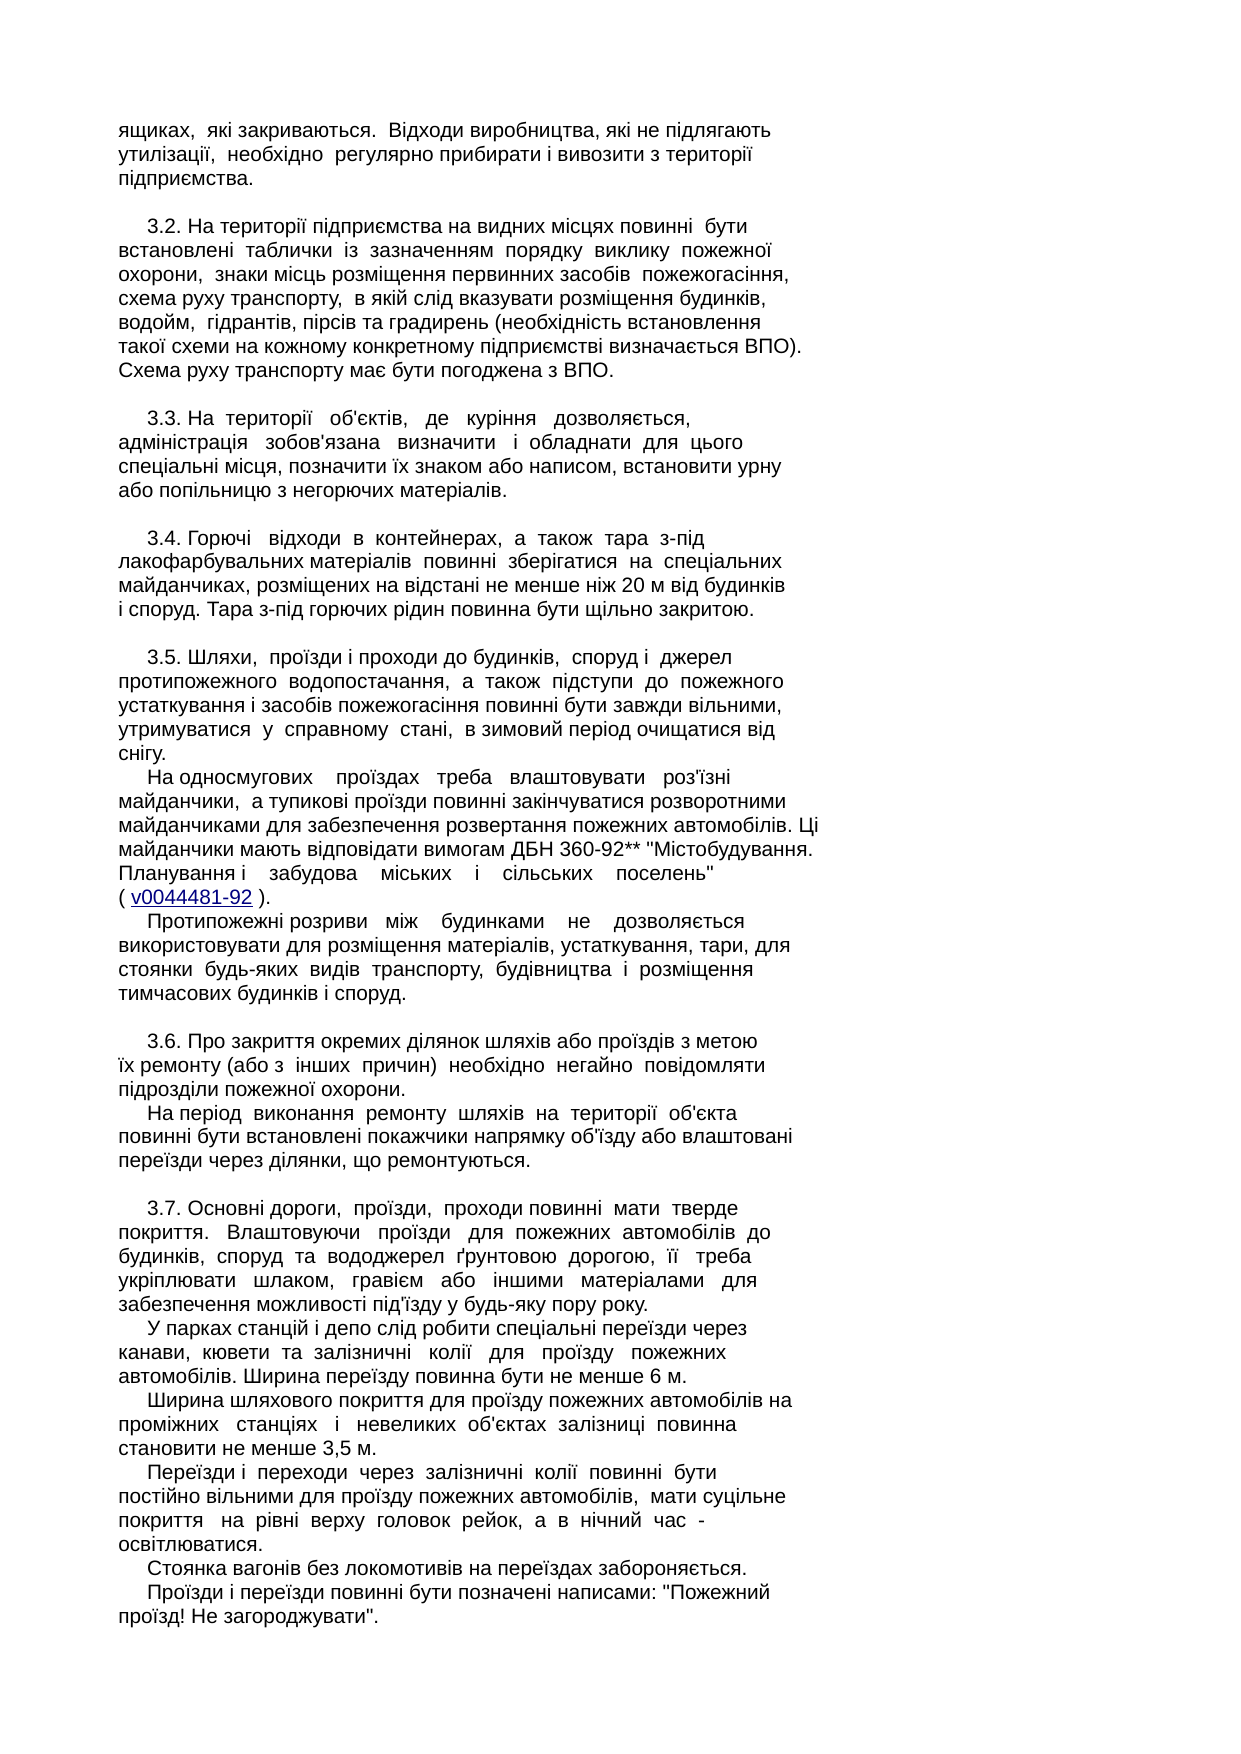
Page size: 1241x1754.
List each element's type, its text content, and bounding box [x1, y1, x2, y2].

text 3.7. Основні дороги, проїзди, проходи повинні мати тверде [118, 1196, 1122, 1220]
text проміжних станціях і невеликих об'єктах залізниці повинна [118, 1412, 1122, 1436]
text використовувати для розміщення матеріалів, устаткування, тари, для [118, 933, 1122, 957]
text На односмугових проїздах треба влаштовувати роз'їзні [118, 765, 1122, 789]
text постійно вільними для проїзду пожежних автомобілів, мати суцільне [118, 1484, 1122, 1508]
text охорони, знаки місць розміщення первинних засобів пожежогасіння, [118, 262, 1122, 286]
text 3.6. Про закриття окремих ділянок шляхів або проїздів з метою [118, 1028, 1122, 1052]
text Ширина шляхового покриття для проїзду пожежних автомобілів на [118, 1388, 1122, 1412]
text укріплювати шлаком, гравієм або іншими матеріалами для [118, 1268, 1122, 1292]
text і споруд. Тара з-під горючих рідин повинна бути щільно закритою. [118, 597, 1122, 621]
text забезпечення можливості під'їзду у будь-яку пору року. [118, 1292, 1122, 1316]
text встановлені таблички із зазначенням порядку виклику пожежної [118, 238, 1122, 262]
text або попільницю з негорючих матеріалів. [118, 477, 1122, 501]
text їх ремонту (або з інших причин) необхідно негайно повідомляти [118, 1052, 1122, 1076]
text майданчиками для забезпечення розвертання пожежних автомобілів. Ці [118, 813, 1122, 837]
text повинні бути встановлені покажчики напрямку об'їзду або влаштовані [118, 1124, 1122, 1148]
text освітлюватися. [118, 1532, 1122, 1556]
text Стоянка вагонів без локомотивів на переїздах забороняється. [118, 1556, 1122, 1579]
text утилізації, необхідно регулярно прибирати і вивозити з території [118, 142, 1122, 166]
text протипожежного водопостачання, а також підступи до пожежного [118, 669, 1122, 693]
text покриття. Влаштовуючи проїзди для пожежних автомобілів до [118, 1220, 1122, 1244]
text Проїзди і переїзди повинні бути позначені написами: "Пожежний [118, 1579, 1122, 1603]
text утримуватися у справному стані, в зимовий період очищатися від [118, 717, 1122, 741]
text водойм, гідрантів, пірсів та градирень (необхідність встановлення [118, 310, 1122, 334]
text становити не менше 3,5 м. [118, 1436, 1122, 1460]
text майданчиках, розміщених на відстані не менше ніж 20 м від будинків [118, 573, 1122, 597]
text Схема руху транспорту має бути погоджена з ВПО. [118, 358, 1122, 382]
text 3.3. На території об'єктів, де куріння дозволяється, [118, 406, 1122, 429]
text 3.4. Горючі відходи в контейнерах, а також тара з-під [118, 525, 1122, 549]
text схема руху транспорту, в якій слід вказувати розміщення будинків, [118, 286, 1122, 310]
text такої схеми на кожному конкретному підприємстві визначається ВПО). [118, 334, 1122, 358]
text адміністрація зобов'язана визначити і обладнати для цього [118, 429, 1122, 453]
text ящиках, які закриваються. Відходи виробництва, які не підлягають [118, 118, 1122, 142]
text 3.2. На території підприємства на видних місцях повинні бути [118, 214, 1122, 238]
text будинків, споруд та вододжерел ґрунтовою дорогою, її треба [118, 1244, 1122, 1268]
text підприємства. [118, 166, 1122, 190]
text спеціальні місця, позначити їх знаком або написом, встановити урну [118, 453, 1122, 477]
text канави, кювети та залізничні колії для проїзду пожежних [118, 1340, 1122, 1364]
text підрозділи пожежної охорони. [118, 1076, 1122, 1100]
text лакофарбувальних матеріалів повинні зберігатися на спеціальних [118, 549, 1122, 573]
text устаткування і засобів пожежогасіння повинні бути завжди вільними, [118, 693, 1122, 717]
text майданчики мають відповідати вимогам ДБН 360-92** "Містобудування. [118, 837, 1122, 861]
text переїзди через ділянки, що ремонтуються. [118, 1148, 1122, 1172]
text проїзд! Не загороджувати". [118, 1603, 1122, 1627]
text стоянки будь-яких видів транспорту, будівництва і розміщення [118, 957, 1122, 981]
text Планування і забудова міських і сільських поселень" [118, 861, 1122, 885]
text автомобілів. Ширина переїзду повинна бути не менше 6 м. [118, 1364, 1122, 1388]
text тимчасових будинків і споруд. [118, 981, 1122, 1004]
text 3.5. Шляхи, проїзди і проходи до будинків, споруд і джерел [118, 645, 1122, 669]
text На період виконання ремонту шляхів на території об'єкта [118, 1100, 1122, 1124]
text ( v0044481-92 ). [118, 885, 1122, 909]
text покриття на рівні верху головок рейок, а в нічний час - [118, 1508, 1122, 1532]
text майданчики, а тупикові проїзди повинні закінчуватися розворотними [118, 789, 1122, 813]
text У парках станцій і депо слід робити спеціальні переїзди через [118, 1316, 1122, 1340]
text снігу. [118, 741, 1122, 765]
text Протипожежні розриви між будинками не дозволяється [118, 909, 1122, 933]
text Переїзди і переходи через залізничні колії повинні бути [118, 1460, 1122, 1484]
